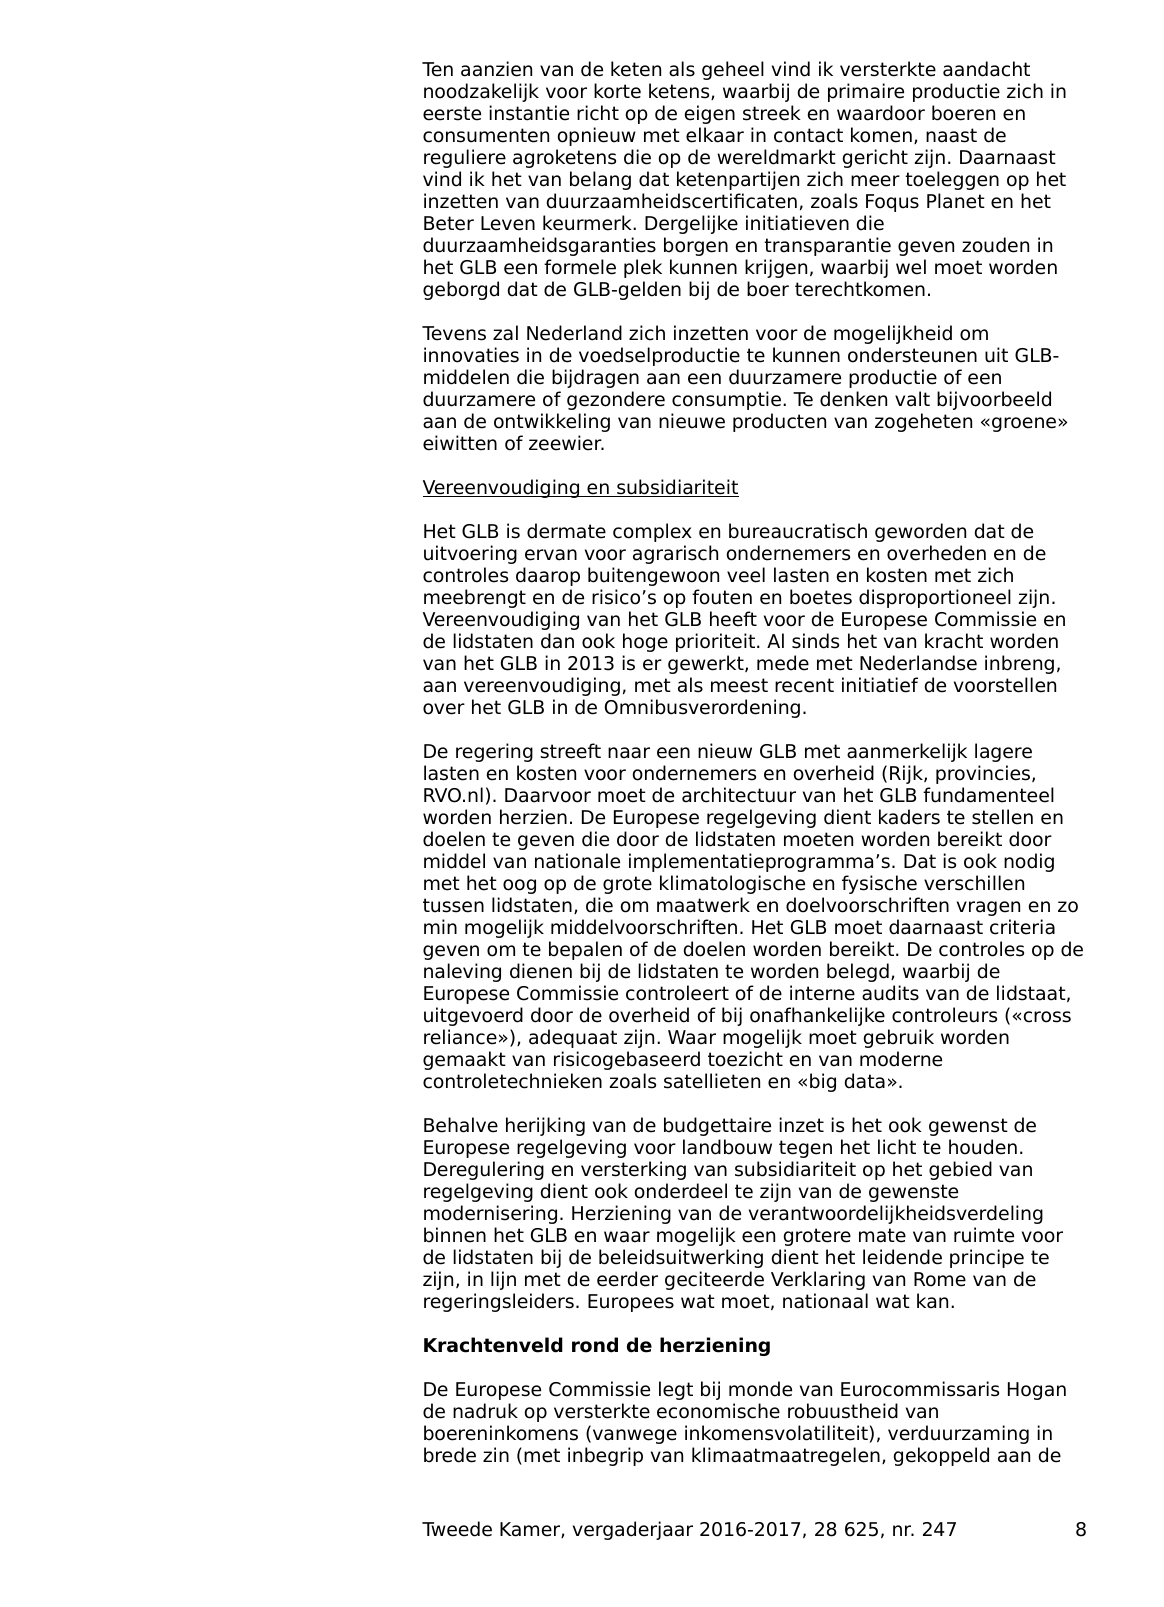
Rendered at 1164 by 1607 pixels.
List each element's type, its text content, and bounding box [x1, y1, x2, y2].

text De regering streeft naar een nieuw GLB met aanmerkelijk lagere lasten en kosten voor ondernemers en overheid (Rijk, provincies, RVO.nl). Daarvoor moet de architectuur van het GLB fundamenteel worden herzien. De Europese regelgeving dient kaders te stellen en doelen te geven die door de lidstaten moeten worden bereikt door middel van nationale implementatieprogramma’s. Dat is ook nodig met het oog op de grote klimatologische en fysische verschillen tussen lidstaten, die om maatwerk en doelvoorschriften vragen en zo min mogelijk middelvoorschriften. Het GLB moet daarnaast criteria geven om te bepalen of de doelen worden bereikt. De controles op de naleving dienen bij de lidstaten te worden belegd, waarbij de Europese Commissie controleert of de interne audits van de lidstaat, uitgevoerd door de overheid of bij onafhankelijke controleurs («cross reliance»), adequaat zijn. Waar mogelijk moet gebruik worden gemaakt van risicogebaseerd toezicht en van moderne controletechnieken zoals satellieten en «big data». [422, 741, 1087, 1093]
text Het GLB is dermate complex en bureaucratisch geworden dat de uitvoering ervan voor agrarisch ondernemers en overheden en de controles daarop buitengewoon veel lasten en kosten met zich meebrengt en de risico’s op fouten en boetes disproportioneel zijn. Vereenvoudiging van het GLB heeft voor de Europese Commissie en de lidstaten dan ook hoge prioriteit. Al sinds het van kracht worden van het GLB in 2013 is er gewerkt, mede met Nederlandse inbreng, aan vereenvoudiging, met als meest recent initiatief de voorstellen over het GLB in de Omnibusverordening. [422, 521, 1087, 719]
subtitle Vereenvoudiging en subsidiariteit [422, 477, 1087, 499]
text De Europese Commissie legt bij monde van Eurocommissaris Hogan de nadruk op versterkte economische robuustheid van boereninkomens (vanwege inkomensvolatiliteit), verduurzaming in brede zin (met inbegrip van klimaatmaatregelen, gekoppeld aan de [422, 1379, 1087, 1467]
subtitle Krachtenveld rond de herziening [422, 1335, 1087, 1357]
text Behalve herijking van de budgettaire inzet is het ook gewenst de Europese regelgeving voor landbouw tegen het licht te houden. Deregulering en versterking van subsidiariteit op het gebied van regelgeving dient ook onderdeel te zijn van de gewenste modernisering. Herziening van de verantwoordelijkheidsverdeling binnen het GLB en waar mogelijk een grotere mate van ruimte voor de lidstaten bij de beleidsuitwerking dient het leidende principe te zijn, in lijn met de eerder geciteerde Verklaring van Rome van de regeringsleiders. Europees wat moet, nationaal wat kan. [422, 1115, 1087, 1313]
text Tevens zal Nederland zich inzetten voor de mogelijkheid om innovaties in de voedselproductie te kunnen ondersteunen uit GLB-middelen die bijdragen aan een duurzamere productie of een duurzamere of gezondere consumptie. Te denken valt bijvoorbeeld aan de ontwikkeling van nieuwe producten van zogeheten «groene» eiwitten of zeewier. [422, 323, 1087, 455]
text Ten aanzien van de keten als geheel vind ik versterkte aandacht noodzakelijk voor korte ketens, waarbij de primaire productie zich in eerste instantie richt op de eigen streek en waardoor boeren en consumenten opnieuw met elkaar in contact komen, naast de reguliere agroketens die op de wereldmarkt gericht zijn. Daarnaast vind ik het van belang dat ketenpartijen zich meer toeleggen op het inzetten van duurzaamheidscertificaten, zoals Foqus Planet en het Beter Leven keurmerk. Dergelijke initiatieven die duurzaamheidsgaranties borgen en transparantie geven zouden in het GLB een formele plek kunnen krijgen, waarbij wel moet worden geborgd dat de GLB-gelden bij de boer terechtkomen. [422, 59, 1087, 301]
